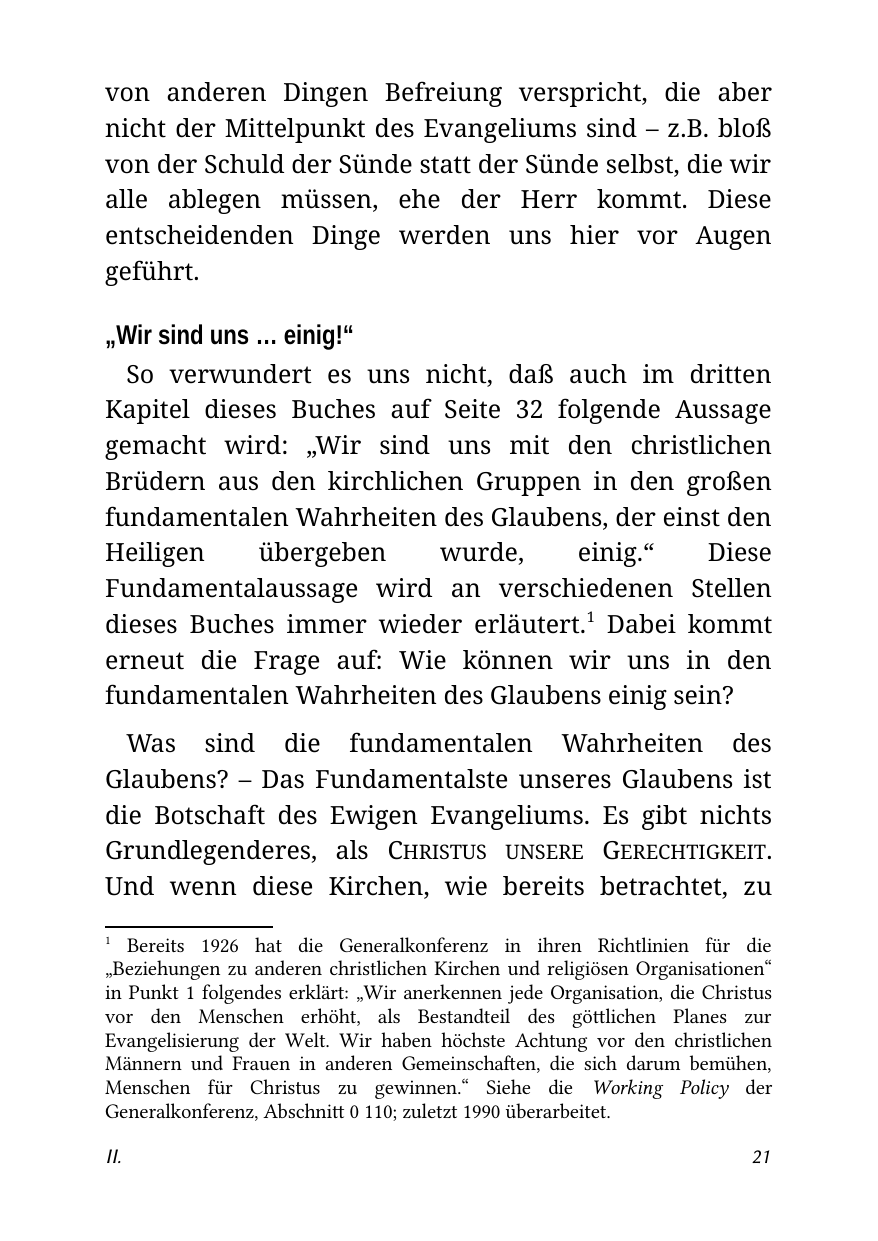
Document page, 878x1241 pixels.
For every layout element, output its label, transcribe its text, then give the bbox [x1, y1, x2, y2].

text Bereits 1926 hat die Generalkonferenz in ihren Richtlinien für die „Beziehungen zu anderen christlichen Kirchen und religiösen Organisationen“ in Punkt 1 folgendes erklärt: „Wir anerkennen jede Organisation, die Christus vor den Menschen erhöht, als Bestandteil des göttlichen Planes zur Evangelisierung der Welt. Wir haben höchste Achtung vor den christlichen Männern und Frauen in anderen Gemeinschaften, die sich darum bemühen, Menschen für Christus zu gewinnen.“ Siehe die Working Policy der Generalkonferenz, Abschnitt 0 110; zuletzt 1990 überarbeitet. [105, 933, 772, 1123]
text Was sind die fundamentalen Wahrheiten des Glaubens? – Das Fundamentalste unseres Glaubens ist die Botschaft des Ewigen Evangeliums. Es gibt nichts Grundlegenderes, als Christus unsere Gerechtigkeit. Und wenn diese Kirchen, wie bereits betrachtet, zu [105, 726, 772, 903]
subtitle „Wir sind uns … einig!“ [105, 319, 772, 350]
text So verwundert es uns nicht, daß auch im dritten Kapitel dieses Buches auf Seite 32 folgende Aussage gemacht wird: „Wir sind uns mit den christlichen Brüdern aus den kirchlichen Gruppen in den großen fundamentalen Wahrheiten des Glaubens, der einst den Heiligen übergeben wurde, einig.“ Diese Fundamentalaussage wird an verschiedenen Stellen dieses Buches immer wieder erläutert. Dabei kommt erneut die Frage auf: Wie können wir uns in den fundamentalen Wahrheiten des Glaubens einig sein? [105, 356, 772, 712]
text von anderen Dingen Befreiung verspricht, die aber nicht der Mittelpunkt des Evangeliums sind – z.B. bloß von der Schuld der Sünde statt der Sünde selbst, die wir alle ablegen müssen, ehe der Herr kommt. Diese entscheidenden Dinge werden uns hier vor Augen geführt. [105, 75, 772, 288]
